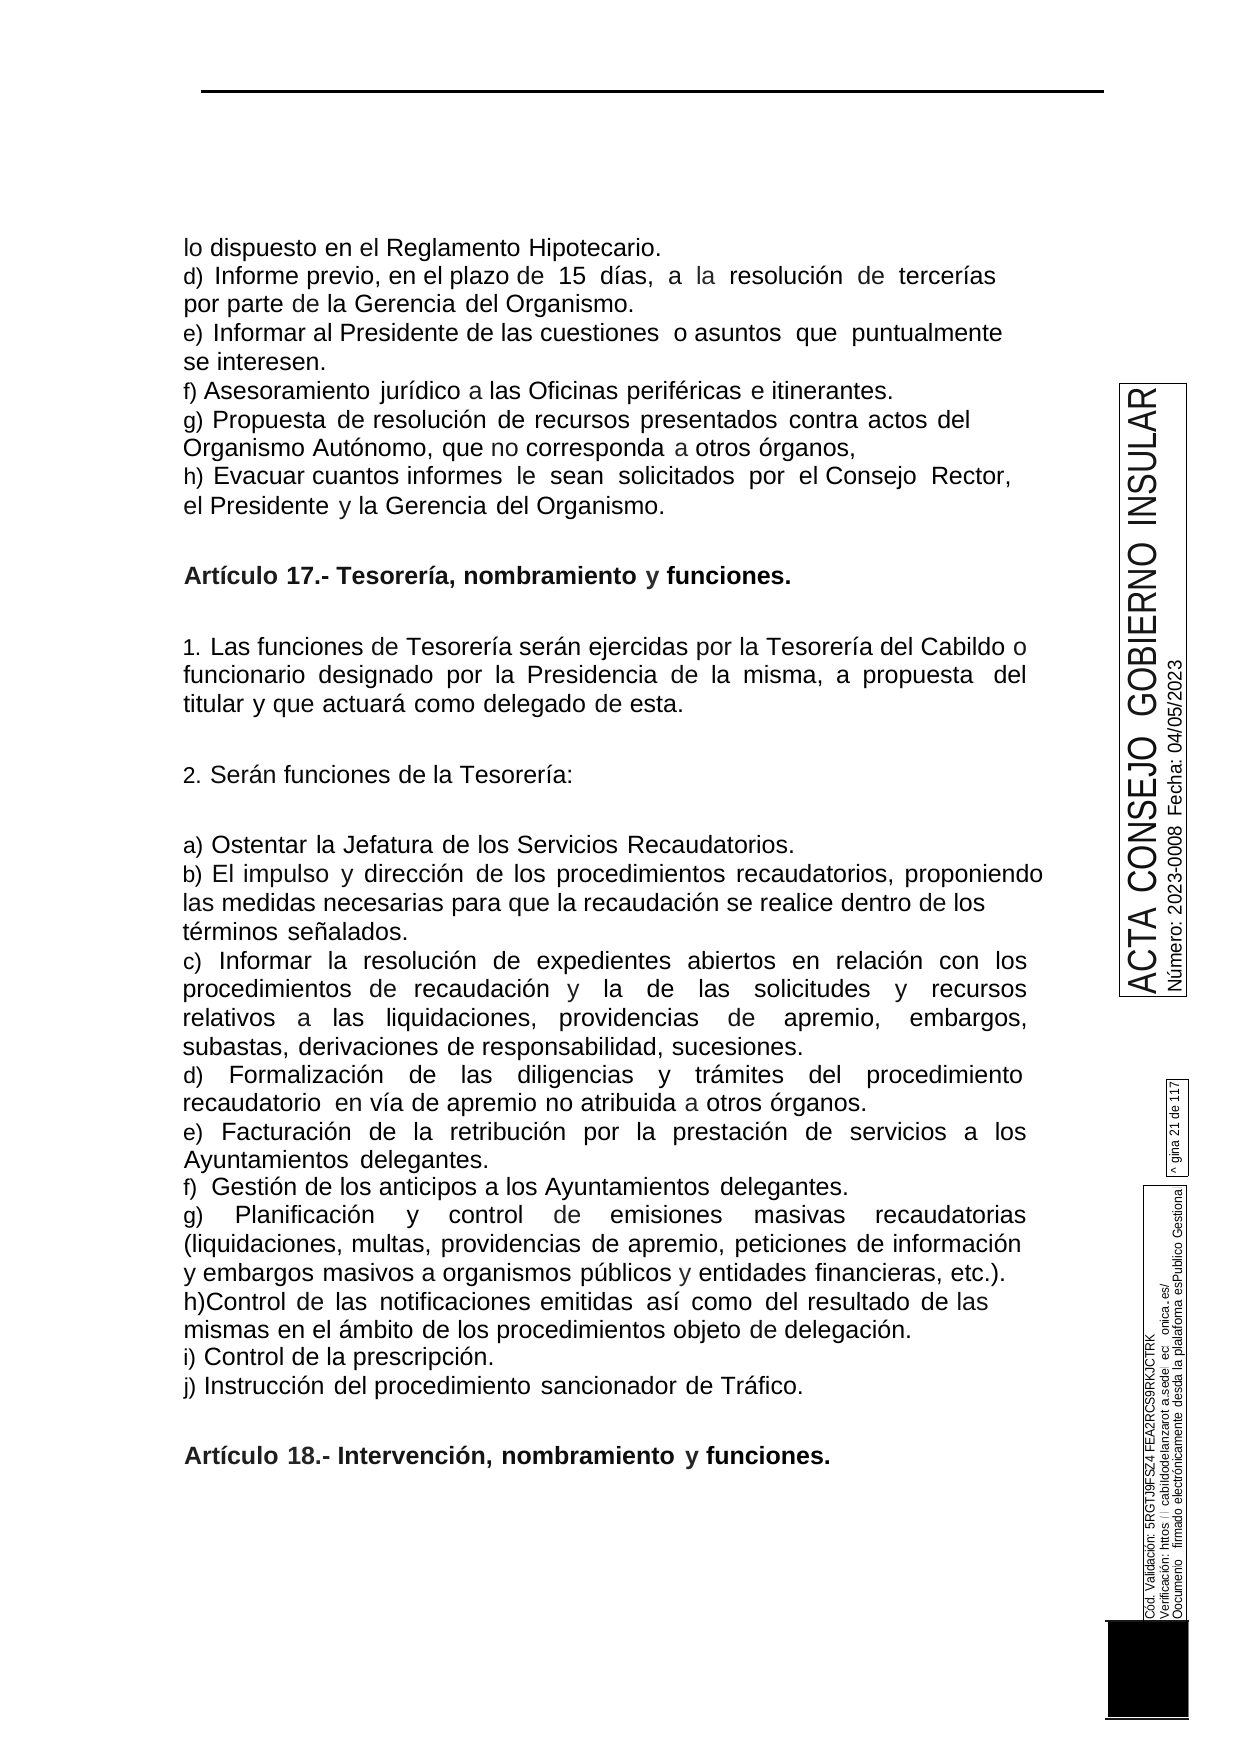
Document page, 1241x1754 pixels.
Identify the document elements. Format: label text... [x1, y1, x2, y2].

list Oocumenfo firmado electrónicamente desda la plalafoma esPublico GestionaI [1170, 1187, 1184, 1622]
list [1187, 1344, 1207, 1371]
subtitle Artículo 18.- Intervención, nombramiento y funciones. [184, 1441, 1142, 1470]
list Serán funciones de la Tesorería: [183, 760, 1119, 788]
list Verificación: httos: / / cabiIdodeIanzarot a.sede/ ect onica.es/ [1158, 1188, 1170, 1622]
list Informe previo, en el plazo de 15 días, a la resolución de tercerías por parte de la Gerencia del Organismo. [183, 262, 1025, 318]
text lo dispuesto en el Reglamento Hipotecario. [183, 233, 1207, 261]
list Informar la resolución de expedientes abiertos en relación con los procedimientos de recaudación y la de las solicitudes y recursos relativos a las liquidaciones, providencias de apremio, embargos, subastas, derivaciones de responsabilidad, sucesiones. [182, 946, 1027, 1061]
picture [1106, 1622, 1189, 1718]
list ^ gina 21 de 117 [1167, 1081, 1184, 1176]
list Gestión de los anticipos a los Ayuntamientos delegantes. [183, 1174, 1207, 1201]
subtitle Artículo 17.- Tesorería, nombramiento y funciones. [183, 561, 1119, 590]
list Planificación y control de emisiones masivas recaudatorias (liquidaciones, multas, providencias de apremio, peticiones de información y embargos masivos a organismos públicos y entidades financieras, etc.). h)Control de las notificaciones emitidas así como del resultado de las mismas en el ámbito de los procedimientos objeto de delegación. [183, 1201, 1027, 1344]
list Asesoramiento jurídico a las Oficinas periféricas e itinerantes. [183, 376, 1207, 405]
list Ostentar la Jefatura de los Servicios Recaudatorios. [183, 831, 1119, 859]
list Propuesta de resolución de recursos presentados contra actos del Organismo Autónomo, que no corresponda a otros órganos, [183, 406, 1028, 461]
list Cód. Validación: 5RGTJ9FSZ4 FEA2RCS9RKJCTRK [1144, 1187, 1157, 1622]
list Número: 2023-0008 Fecha: 04/05/2023 [1164, 386, 1184, 996]
list Formalización de las diligencias y trámites del procedimiento recaudatorio en vía de apremio no atribuida a otros órganos. [182, 1061, 1023, 1117]
list Las funciones de Tesorería serán ejercidas por la Tesorería del Cabildo o funcionario designado por la Presidencia de la misma, a propuesta del titular y que actuará como delegado de esta. [182, 632, 1027, 718]
list Evacuar cuantos informes le sean solicitados por el Consejo Rector, el Presidente y la Gerencia del Organismo. [183, 461, 1026, 520]
list Informar al Presidente de las cuestiones o asuntos que puntualmente se interesen. [183, 319, 1024, 376]
list Facturación de la retribución por la prestación de servicios a los Ayuntamientos delegantes. [183, 1118, 1027, 1174]
list Instrucción del procedimiento sancionador de Tráfico. [183, 1371, 1142, 1400]
list Control de la prescripción. [183, 1344, 1142, 1371]
list ACTA CONSEJO GOBIERNO INSULAR [1120, 384, 1163, 996]
list El impulso y dirección de los procedimientos recaudatorios, proponiendo las medidas necesarias para que la recaudación se realice dentro de los términos señalados. [182, 859, 1048, 946]
